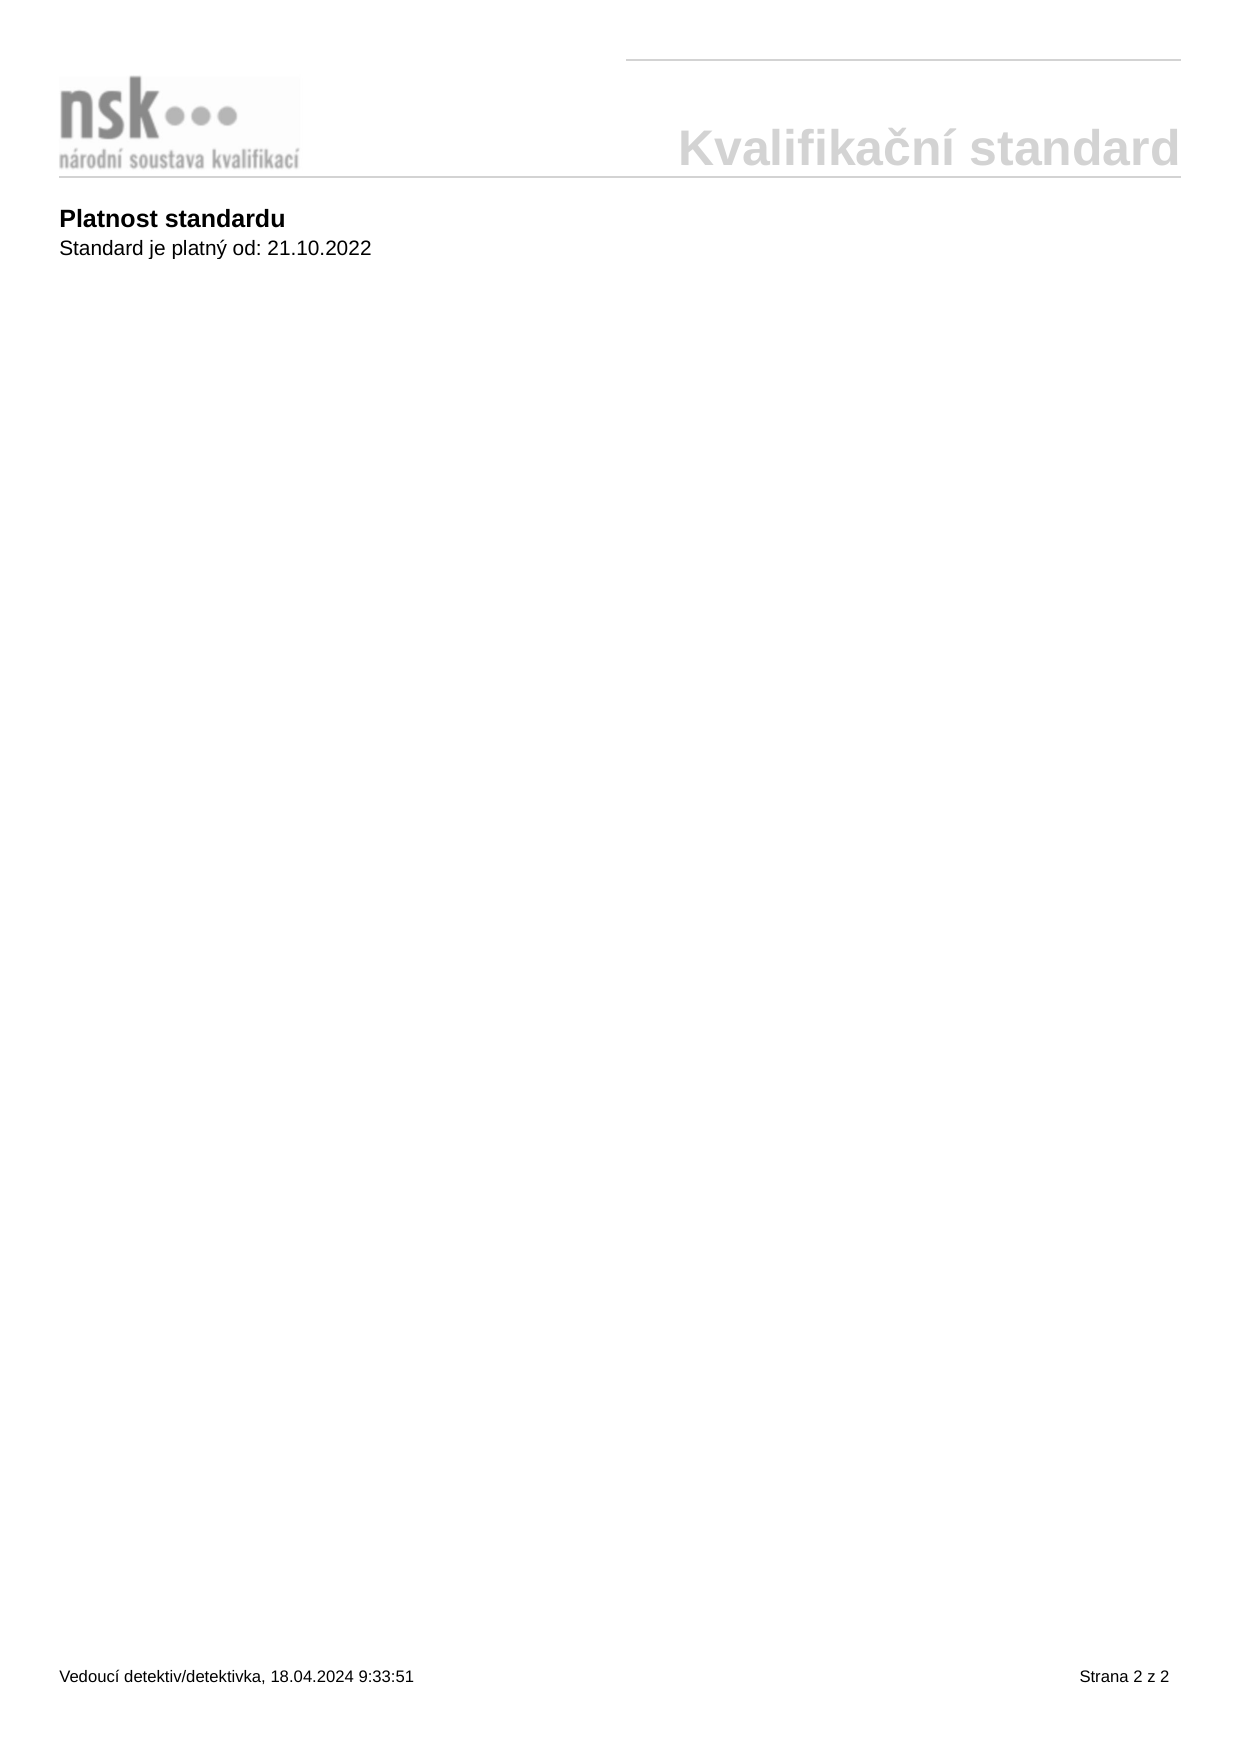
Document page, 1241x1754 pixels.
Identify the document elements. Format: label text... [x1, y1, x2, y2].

table_cell [620, 1409, 626, 1658]
table_cell [621, 59, 626, 170]
table_cell [620, 559, 626, 859]
table_cell [862, 1409, 1093, 1658]
table_cell [862, 194, 1093, 200]
table_cell [59, 859, 483, 1159]
table_cell [1093, 194, 1169, 200]
table_cell [1169, 259, 1181, 559]
table_cell [626, 559, 862, 859]
table_cell [59, 194, 483, 200]
table_cell [1093, 1409, 1169, 1658]
table_cell [59, 171, 483, 176]
table_cell [862, 859, 1093, 1159]
table_cell [484, 1409, 620, 1658]
table_cell [484, 1159, 620, 1409]
table_cell [59, 559, 483, 859]
table_cell [620, 259, 626, 559]
table_cell [1093, 259, 1169, 559]
table_cell Vedoucí detektiv/detektivka, 18.04.2024 9:33:51 [59, 1658, 862, 1694]
table_cell [1169, 1658, 1181, 1694]
table_cell [484, 194, 620, 200]
table_cell [1169, 194, 1181, 200]
table_cell [1093, 859, 1169, 1159]
table_cell [484, 171, 620, 176]
table_cell Standard je platný od: 21.10.2022 [59, 236, 1181, 259]
table_cell [1169, 859, 1181, 1159]
table_cell [620, 859, 626, 1159]
table_cell [59, 178, 1181, 194]
table_cell [1169, 1159, 1181, 1409]
table_cell [1169, 559, 1181, 859]
table_cell [626, 194, 862, 200]
table_cell [1169, 1409, 1181, 1658]
table_cell Strana 2 z 2 [862, 1658, 1169, 1694]
table_cell Platnost standardu [59, 200, 1181, 236]
table_cell [59, 1409, 483, 1658]
table_cell [862, 559, 1093, 859]
table_cell [626, 859, 862, 1159]
table_cell [862, 1159, 1093, 1409]
table_cell [484, 559, 620, 859]
table_cell [626, 1409, 862, 1658]
table_cell [484, 859, 620, 1159]
table_cell [59, 1159, 483, 1409]
table_cell [1093, 559, 1169, 859]
table_cell [626, 1159, 862, 1409]
table_cell [862, 259, 1093, 559]
table_cell [626, 259, 862, 559]
table_cell [59, 259, 483, 559]
table_cell Kvalifikační standard [626, 61, 1181, 176]
table_cell [620, 1159, 626, 1409]
table_cell [1093, 1159, 1169, 1409]
table_cell [484, 259, 620, 559]
picture [58, 59, 621, 171]
